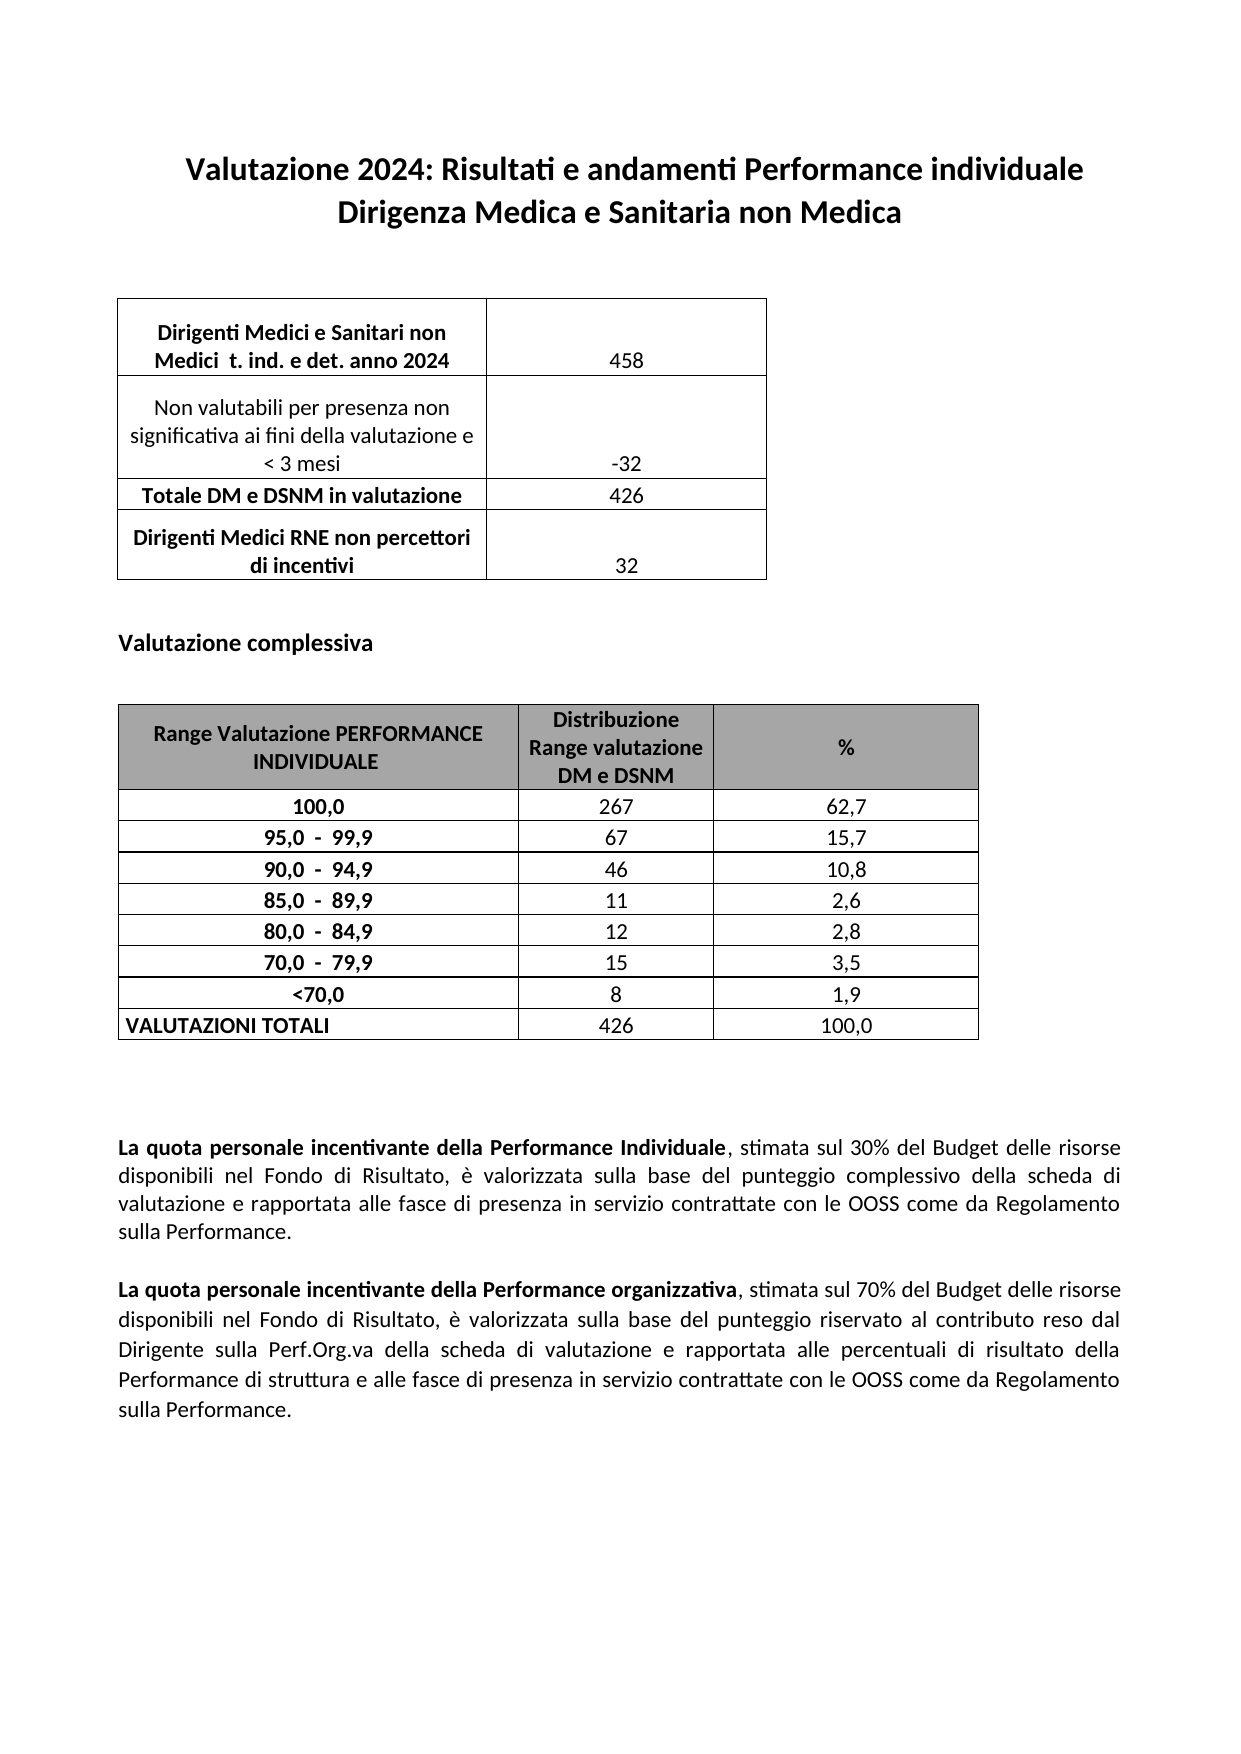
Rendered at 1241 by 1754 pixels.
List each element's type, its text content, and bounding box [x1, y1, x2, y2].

text Valutazione 2024: Risultati e andamenti Performance individuale Dirigenza Medica e Sanitaria non Medica [118, 148, 1122, 232]
table_cell Dirigenti Medici RNE non percettori di incentivi [118, 510, 486, 579]
table_cell 1,9 [714, 978, 978, 1008]
table_cell VALUTAZIONI TOTALI [119, 1009, 518, 1039]
table_cell 46 [519, 853, 713, 883]
table_cell 100,0 [119, 790, 518, 820]
table_cell 15,7 [714, 821, 978, 851]
table_header % [714, 705, 978, 789]
text La quota personale incentivante della Performance Individuale, stimata sul 30% del Budget delle risorse disponibili nel Fondo di Risultato, è valorizzata sulla base del punteggio complessivo della scheda di valutazione e rapportata alle fasce di presenza in servizio contrattate con le OOSS come da Regolamento sulla Performance. [118, 1133, 1122, 1245]
text La quota personale incentivante della Performance organizzativa, stimata sul 70% del Budget delle risorse disponibili nel Fondo di Risultato, è valorizzata sulla base del punteggio riservato al contributo reso dal Dirigente sulla Perf.Org.va della scheda di valutazione e rapportata alle percentuali di risultato della Performance di struttura e alle fasce di presenza in servizio contrattate con le OOSS come da Regolamento sulla Performance. [118, 1245, 1122, 1423]
table_cell 426 [487, 479, 766, 509]
table_header Distribuzione Range valutazione DM e DSNM [519, 705, 713, 789]
table_cell 95,0 - 99,9 [119, 821, 518, 851]
table_cell 11 [519, 884, 713, 914]
text Valutazione complessiva [118, 627, 1122, 657]
table_cell Non valutabili per presenza non significativa ai fini della valutazione e < 3 mesi [118, 376, 486, 478]
table_cell 80,0 - 84,9 [119, 915, 518, 945]
table_cell <70,0 [119, 978, 518, 1008]
table_cell -32 [487, 376, 766, 478]
table_cell 267 [519, 790, 713, 820]
table_cell 2,6 [714, 884, 978, 914]
table_cell 90,0 - 94,9 [119, 853, 518, 883]
table_cell 3,5 [714, 946, 978, 976]
table_cell 85,0 - 89,9 [119, 884, 518, 914]
table_cell 426 [519, 1009, 713, 1039]
table_cell 100,0 [714, 1009, 978, 1039]
table_cell 12 [519, 915, 713, 945]
table_header 458 [487, 299, 766, 374]
table_cell 70,0 - 79,9 [119, 946, 518, 976]
table_cell Totale DM e DSNM in valutazione [118, 479, 486, 509]
table_cell 62,7 [714, 790, 978, 820]
table_cell 8 [519, 978, 713, 1008]
table_cell 67 [519, 821, 713, 851]
table_cell 10,8 [714, 853, 978, 883]
table_cell 15 [519, 946, 713, 976]
table_cell 32 [487, 510, 766, 579]
table_cell 2,8 [714, 915, 978, 945]
table_header Range Valutazione PERFORMANCE INDIVIDUALE [119, 705, 518, 789]
table_header Dirigenti Medici e Sanitari non Medici t. ind. e det. anno 2024 [118, 299, 486, 374]
